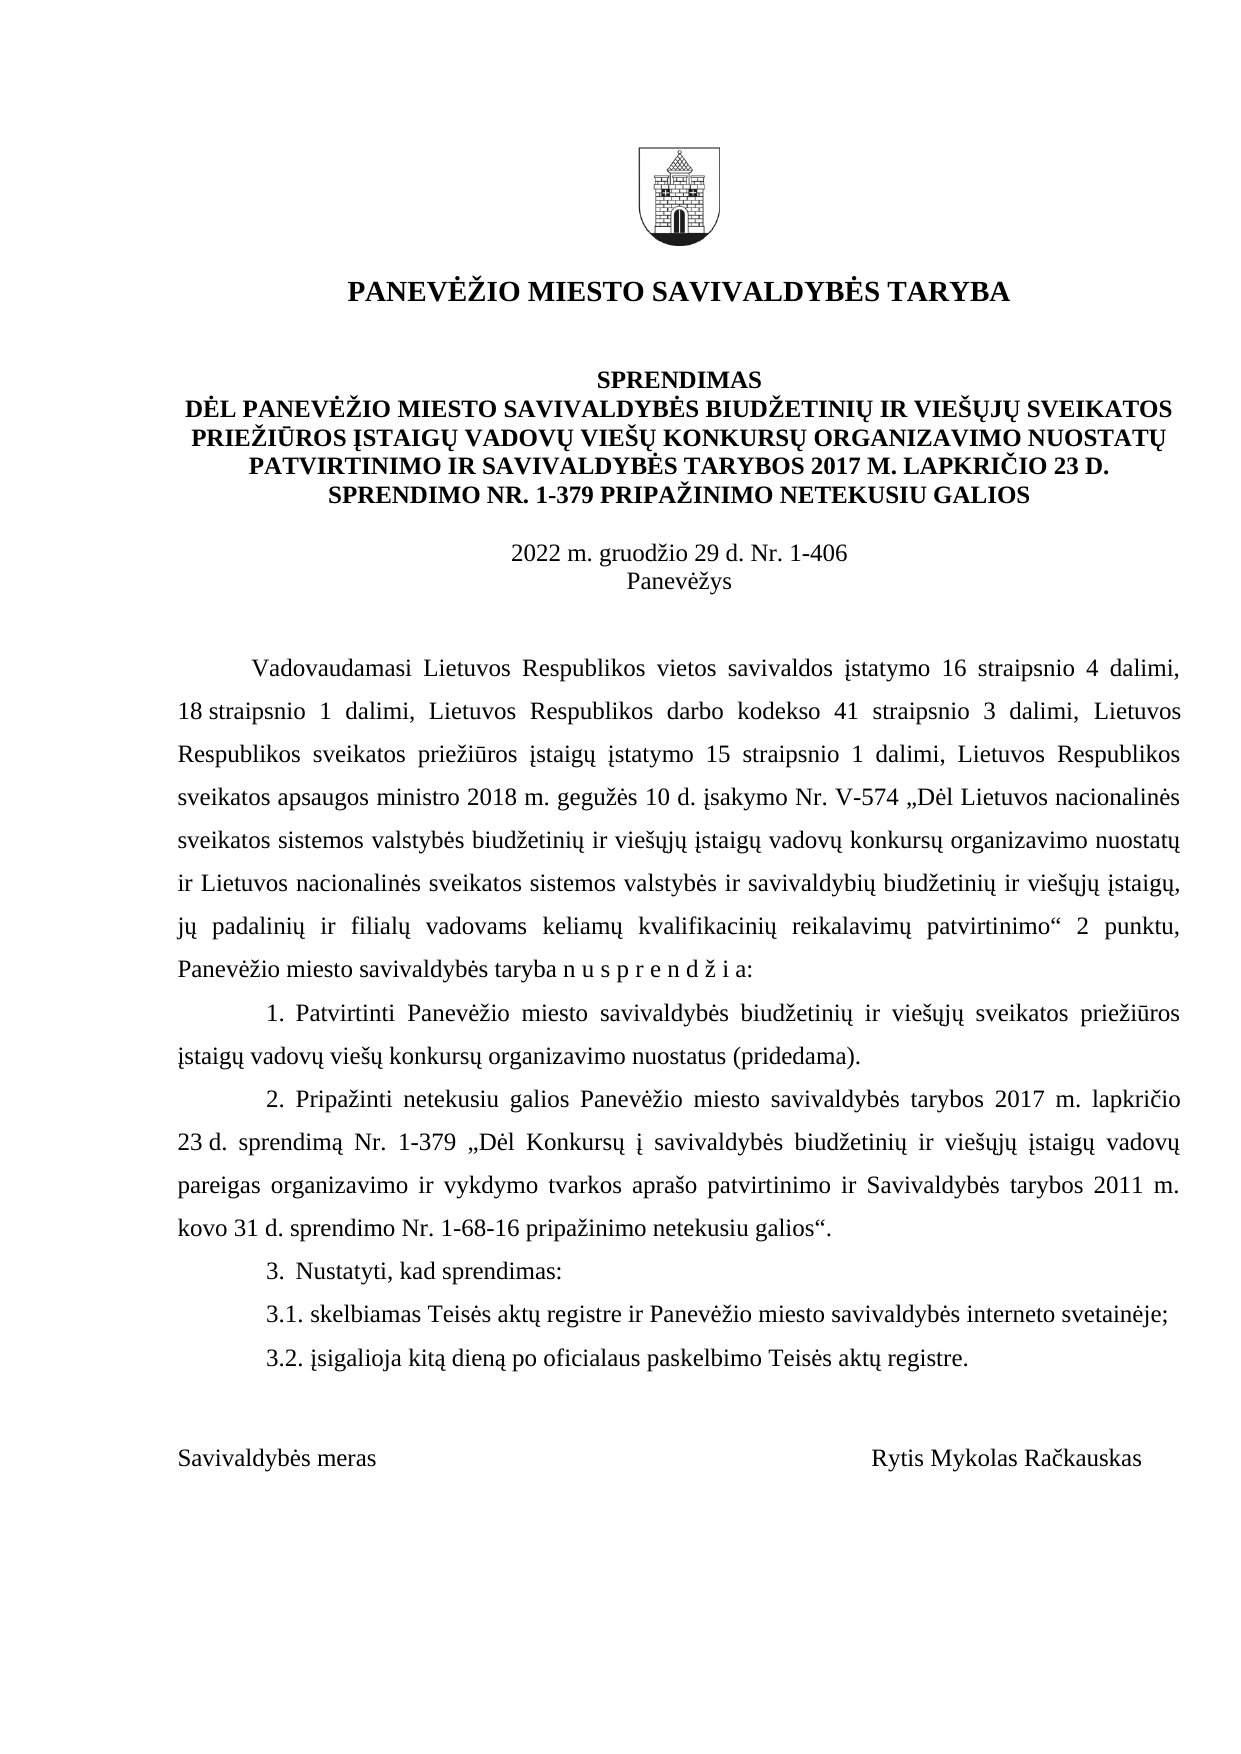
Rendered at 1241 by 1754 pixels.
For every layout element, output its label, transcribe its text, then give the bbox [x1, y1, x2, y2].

text 3.1. skelbiamas Teisės aktų registre ir Panevėžio miesto savivaldybės interneto svetainėje; [177, 1299, 1181, 1328]
text 2022 m. gruodžio 29 d. Nr. 1-406 [177, 538, 1181, 566]
text DĖL PANEVĖŽIO MIESTO SAVIVALDYBĖS BIUDŽETINIŲ IR VIEŠŲJŲ SVEIKATOS PRIEŽIŪROS ĮSTAIGŲ VADOVŲ VIEŠŲ KONKURSŲ ORGANIZAVIMO NUOSTATŲ PATVIRTINIMO IR SAVIVALDYBĖS TARYBOS 2017 M. LAPKRIČIO 23 D. SPRENDIMO NR. 1-379 PRIPAŽINIMO NETEKUSIU GALIOS [177, 394, 1181, 509]
text Vadovaudamasi Lietuvos Respublikos vietos savivaldos įstatymo 16 straipsnio 4 dalimi, 18 straipsnio 1 dalimi, Lietuvos Respublikos darbo kodekso 41 straipsnio 3 dalimi, Lietuvos Respublikos sveikatos priežiūros įstaigų įstatymo 15 straipsnio 1 dalimi, Lietuvos Respublikos sveikatos apsaugos ministro 2018 m. gegužės 10 d. įsakymo Nr. V-574 „Dėl Lietuvos nacionalinės sveikatos sistemos valstybės biudžetinių ir viešųjų įstaigų vadovų konkursų organizavimo nuostatų ir Lietuvos nacionalinės sveikatos sistemos valstybės ir savivaldybių biudžetinių ir viešųjų įstaigų, jų padalinių ir filialų vadovams keliamų kvalifikacinių reikalavimų patvirtinimo“ 2 punktu, Panevėžio miesto savivaldybės taryba n u s p r e n d ž i a: [177, 653, 1181, 983]
text 1. Patvirtinti Panevėžio miesto savivaldybės biudžetinių ir viešųjų sveikatos priežiūros įstaigų vadovų viešų konkursų organizavimo nuostatus (pridedama). [177, 998, 1181, 1069]
text 2. Pripažinti netekusiu galios Panevėžio miesto savivaldybės tarybos 2017 m. lapkričio 23 d. sprendimą Nr. 1-379 „Dėl Konkursų į savivaldybės biudžetinių ir viešųjų įstaigų vadovų pareigas organizavimo ir vykdymo tvarkos aprašo patvirtinimo ir Savivaldybės tarybos 2011 m. kovo 31 d. sprendimo Nr. 1-68-16 pripažinimo netekusiu galios“. [177, 1084, 1181, 1242]
subtitle SPRENDIMAS [177, 365, 1181, 394]
text Savivaldybės meras Rytis Mykolas Račkauskas [177, 1443, 1181, 1472]
text PANEVĖŽIO MIESTO SAVIVALDYBĖS TARYBA [177, 274, 1181, 308]
text 3. Nustatyti, kad sprendimas: [177, 1256, 1181, 1285]
subtitle Panevėžys [177, 566, 1181, 595]
text 3.2. įsigalioja kitą dieną po oficialaus paskelbimo Teisės aktų registre. [177, 1343, 1181, 1371]
